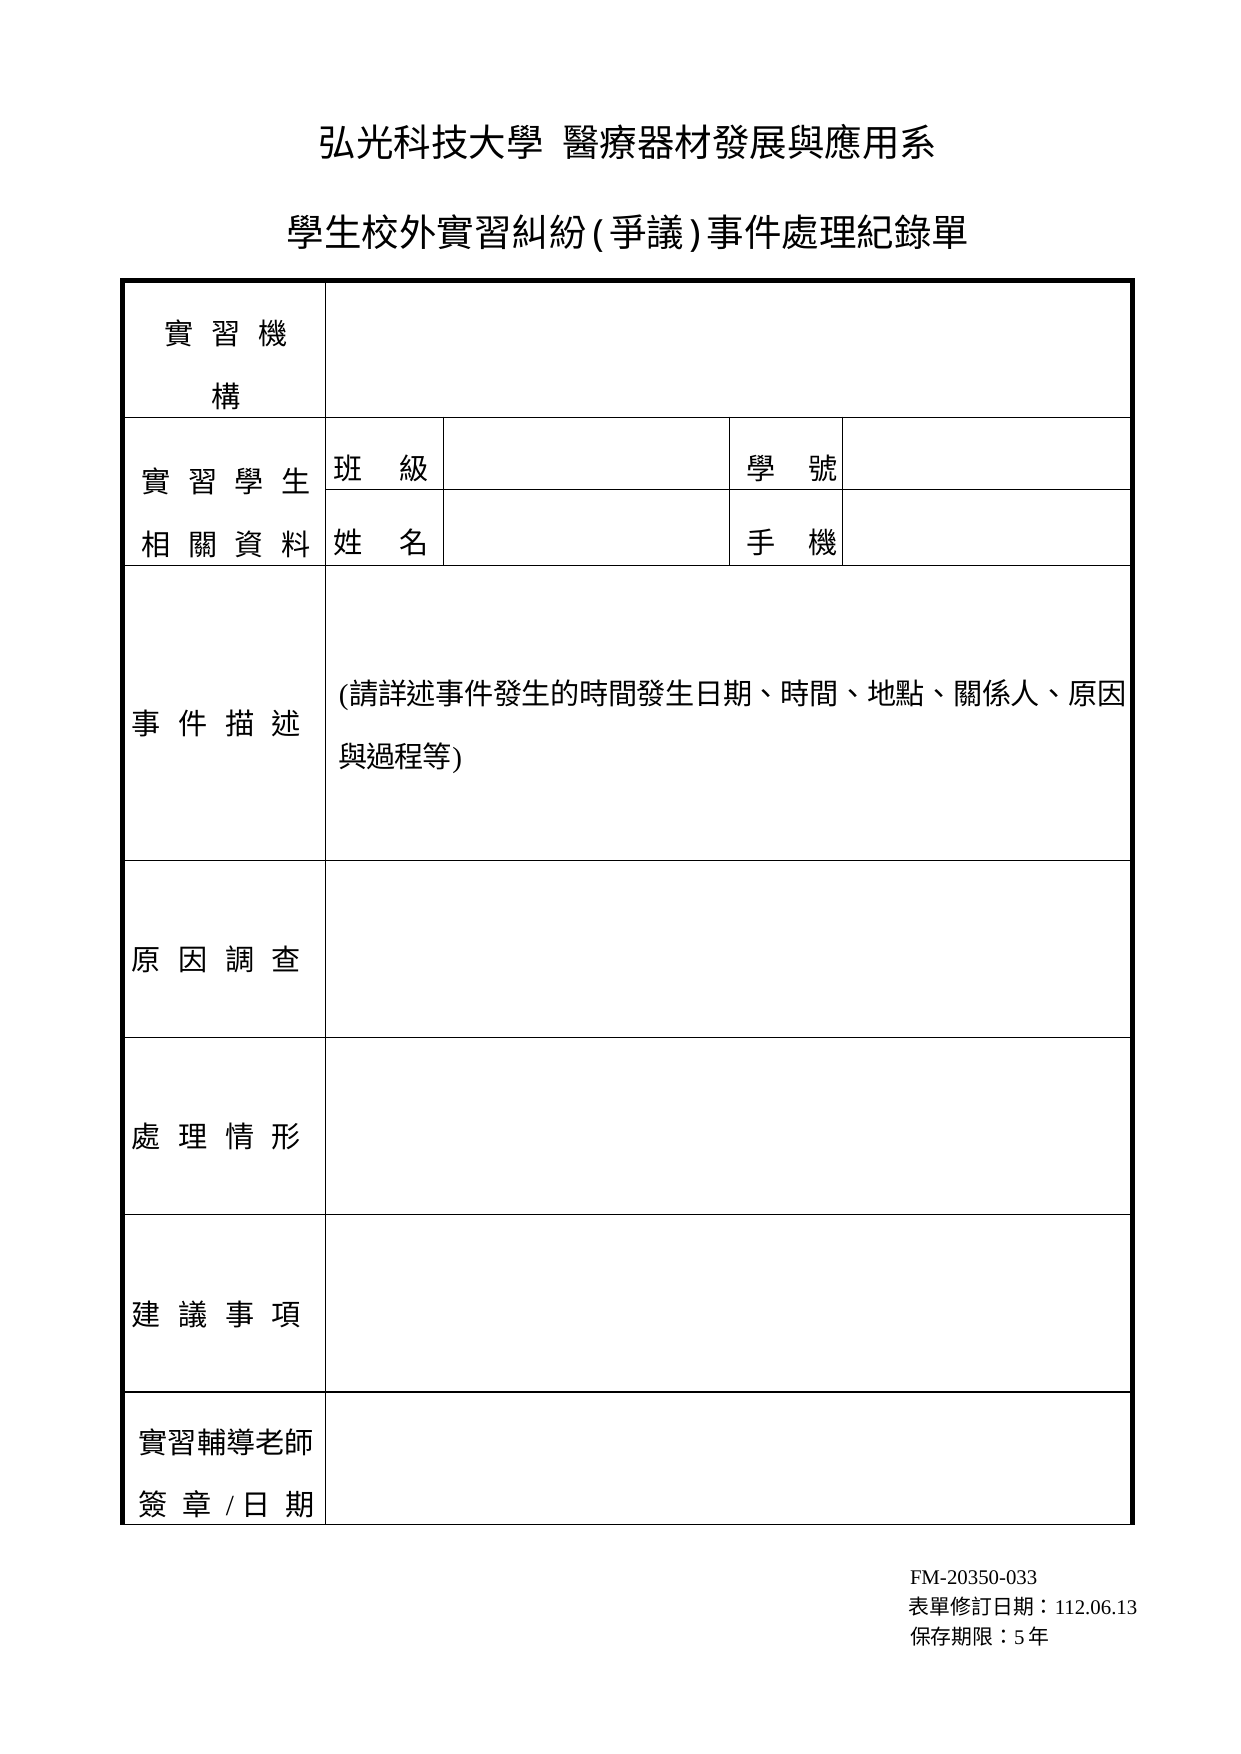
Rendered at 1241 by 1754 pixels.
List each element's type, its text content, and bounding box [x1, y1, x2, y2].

table_cell 事 件 描 述 [125, 566, 325, 860]
table_cell 原 因 調 查 [125, 861, 325, 1037]
text 學生校外實習糾紛(爭議)事件處理紀錄單 [118, 188, 1137, 251]
table_header [326, 283, 1130, 417]
table_cell 姓 名 [326, 490, 443, 564]
table_cell [326, 1215, 1130, 1391]
table_cell 手 機 [730, 490, 842, 564]
table_cell 學 號 [730, 418, 842, 489]
table_cell 班 級 [326, 418, 443, 489]
table_header 實 習 機 構 [125, 283, 325, 417]
table_cell [444, 490, 729, 564]
table_cell 建 議 事 項 [125, 1215, 325, 1391]
table_cell [843, 490, 1130, 564]
table_cell [326, 1038, 1130, 1214]
table_cell [326, 1393, 1130, 1524]
table_cell [843, 418, 1130, 489]
table_cell (請詳述事件發生的時間發生日期、時間、地點、關係人、原因與過程等) [326, 566, 1130, 860]
table_cell 實習輔導老師簽 章 / 日 期 [125, 1393, 325, 1524]
text 弘光科技大學 醫療器材發展與應用系 [118, 99, 1137, 161]
table_cell 處 理 情 形 [125, 1038, 325, 1214]
table_cell [326, 861, 1130, 1037]
table_cell 實 習 學 生相 關 資 料 [125, 418, 325, 564]
table_cell [444, 418, 729, 489]
